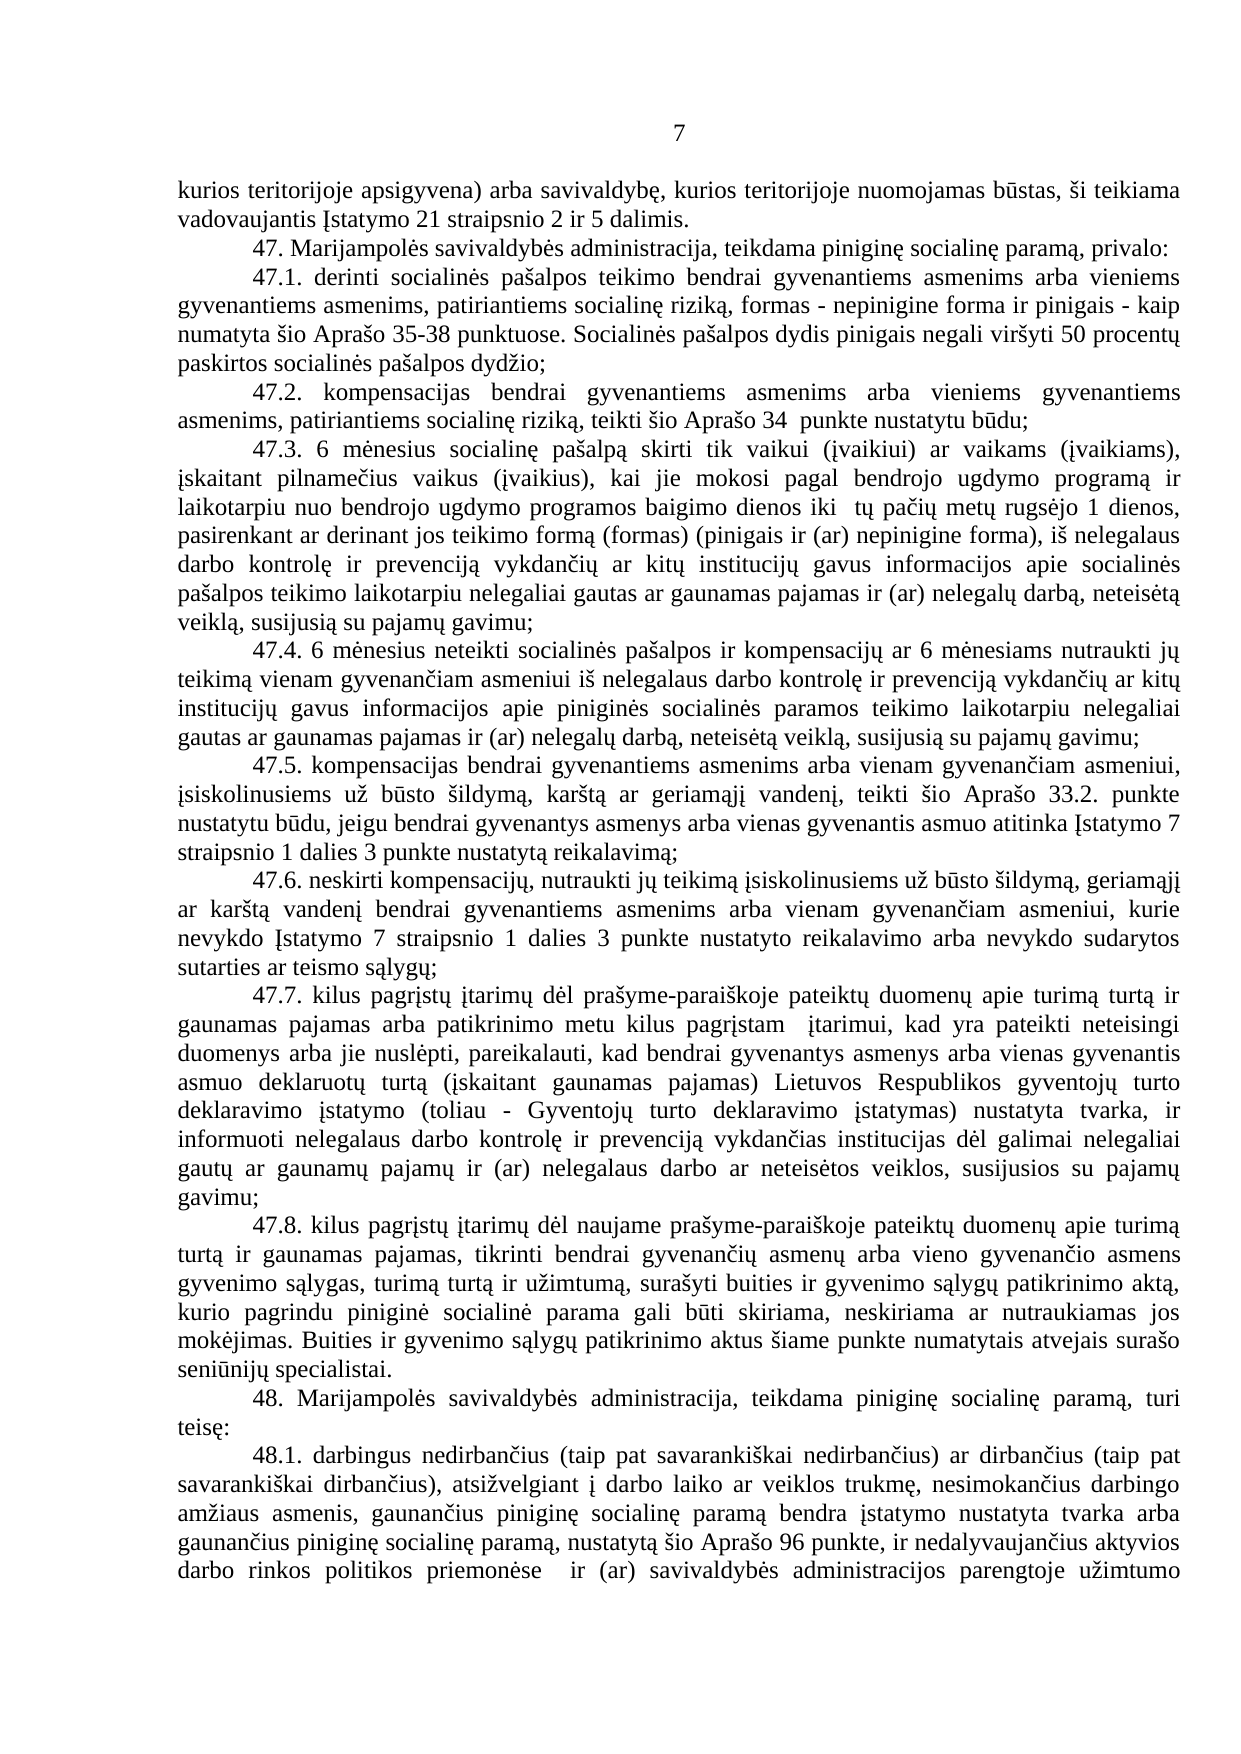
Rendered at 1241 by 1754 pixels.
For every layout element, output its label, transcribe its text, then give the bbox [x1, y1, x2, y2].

text 47.8. kilus pagrįstų įtarimų dėl naujame prašyme-paraiškoje pateiktų duomenų apie turimą turtą ir gaunamas pajamas, tikrinti bendrai gyvenančių asmenų arba vieno gyvenančio asmens gyvenimo sąlygas, turimą turtą ir užimtumą, surašyti buities ir gyvenimo sąlygų patikrinimo aktą, kurio pagrindu piniginė socialinė parama gali būti skiriama, neskiriama ar nutraukiamas jos mokėjimas. Buities ir gyvenimo sąlygų patikrinimo aktus šiame punkte numatytais atvejais surašo seniūnijų specialistai. [177, 1211, 1181, 1383]
text 48.1. darbingus nedirbančius (taip pat savarankiškai nedirbančius) ar dirbančius (taip pat savarankiškai dirbančius), atsižvelgiant į darbo laiko ar veiklos trukmę, nesimokančius darbingo amžiaus asmenis, gaunančius piniginę socialinę paramą bendra įstatymo nustatyta tvarka arba gaunančius piniginę socialinę paramą, nustatytą šio Aprašo 96 punkte, ir nedalyvaujančius aktyvios darbo rinkos politikos priemonėse ir (ar) savivaldybės administracijos parengtoje užimtumo [177, 1441, 1181, 1584]
text 47.3. 6 mėnesius socialinę pašalpą skirti tik vaikui (įvaikiui) ar vaikams (įvaikiams), įskaitant pilnamečius vaikus (įvaikius), kai jie mokosi pagal bendrojo ugdymo programą ir laikotarpiu nuo bendrojo ugdymo programos baigimo dienos iki tų pačių metų rugsėjo 1 dienos, pasirenkant ar derinant jos teikimo formą (formas) (pinigais ir (ar) nepinigine forma), iš nelegalaus darbo kontrolę ir prevenciją vykdančių ar kitų institucijų gavus informacijos apie socialinės pašalpos teikimo laikotarpiu nelegaliai gautas ar gaunamas pajamas ir (ar) nelegalų darbą, neteisėtą veiklą, susijusią su pajamų gavimu; [177, 434, 1181, 636]
text kurios teritorijoje apsigyvena) arba savivaldybę, kurios teritorijoje nuomojamas būstas, ši teikiama vadovaujantis Įstatymo 21 straipsnio 2 ir 5 dalimis. [177, 176, 1181, 233]
text 47.7. kilus pagrįstų įtarimų dėl prašyme-paraiškoje pateiktų duomenų apie turimą turtą ir gaunamas pajamas arba patikrinimo metu kilus pagrįstam įtarimui, kad yra pateikti neteisingi duomenys arba jie nuslėpti, pareikalauti, kad bendrai gyvenantys asmenys arba vienas gyvenantis asmuo deklaruotų turtą (įskaitant gaunamas pajamas) Lietuvos Respublikos gyventojų turto deklaravimo įstatymo (toliau - Gyventojų turto deklaravimo įstatymas) nustatyta tvarka, ir informuoti nelegalaus darbo kontrolę ir prevenciją vykdančias institucijas dėl galimai nelegaliai gautų ar gaunamų pajamų ir (ar) nelegalaus darbo ar neteisėtos veiklos, susijusios su pajamų gavimu; [177, 981, 1181, 1211]
text 47.1. derinti socialinės pašalpos teikimo bendrai gyvenantiems asmenims arba vieniems gyvenantiems asmenims, patiriantiems socialinę riziką, formas - nepinigine forma ir pinigais - kaip numatyta šio Aprašo 35-38 punktuose. Socialinės pašalpos dydis pinigais negali viršyti 50 procentų paskirtos socialinės pašalpos dydžio; [177, 262, 1181, 377]
text 47.4. 6 mėnesius neteikti socialinės pašalpos ir kompensacijų ar 6 mėnesiams nutraukti jų teikimą vienam gyvenančiam asmeniui iš nelegalaus darbo kontrolę ir prevenciją vykdančių ar kitų institucijų gavus informacijos apie piniginės socialinės paramos teikimo laikotarpiu nelegaliai gautas ar gaunamas pajamas ir (ar) nelegalų darbą, neteisėtą veiklą, susijusią su pajamų gavimu; [177, 636, 1181, 751]
text 47.6. neskirti kompensacijų, nutraukti jų teikimą įsiskolinusiems už būsto šildymą, geriamąjį ar karštą vandenį bendrai gyvenantiems asmenims arba vienam gyvenančiam asmeniui, kurie nevykdo Įstatymo 7 straipsnio 1 dalies 3 punkte nustatyto reikalavimo arba nevykdo sudarytos sutarties ar teismo sąlygų; [177, 866, 1181, 981]
text 47.2. kompensacijas bendrai gyvenantiems asmenims arba vieniems gyvenantiems asmenims, patiriantiems socialinę riziką, teikti šio Aprašo 34 punkte nustatytu būdu; [177, 377, 1181, 434]
text 47. Marijampolės savivaldybės administracija, teikdama piniginę socialinę paramą, privalo: [177, 233, 1181, 262]
text 47.5. kompensacijas bendrai gyvenantiems asmenims arba vienam gyvenančiam asmeniui, įsiskolinusiems už būsto šildymą, karštą ar geriamąjį vandenį, teikti šio Aprašo 33.2. punkte nustatytu būdu, jeigu bendrai gyvenantys asmenys arba vienas gyvenantis asmuo atitinka Įstatymo 7 straipsnio 1 dalies 3 punkte nustatytą reikalavimą; [177, 751, 1181, 866]
text 48. Marijampolės savivaldybės administracija, teikdama piniginę socialinę paramą, turi teisę: [177, 1383, 1181, 1441]
